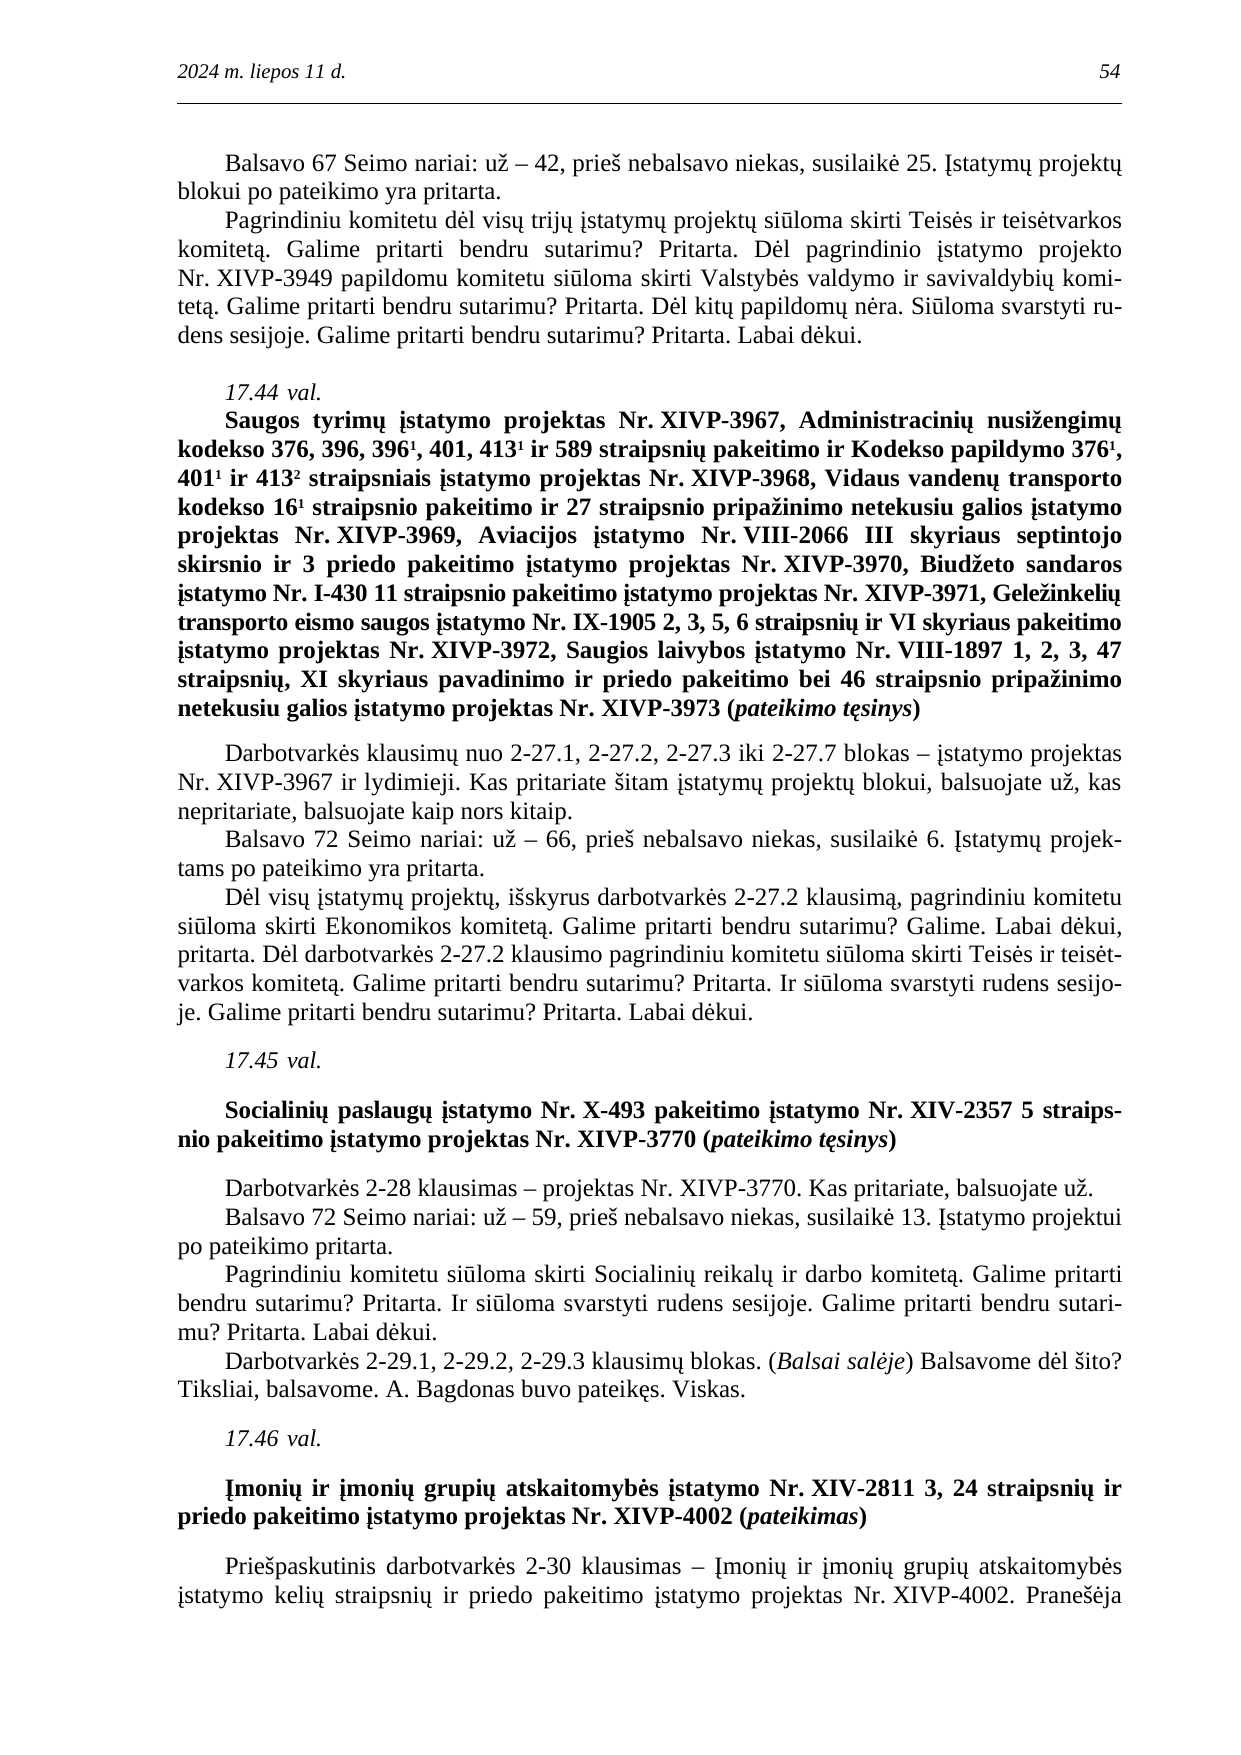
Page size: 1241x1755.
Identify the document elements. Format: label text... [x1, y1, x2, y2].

text Bal­sa­vo 72 Sei­mo na­riai: už – 66, prieš ne­bal­sa­vo nie­kas, su­si­lai­kė 6. Įsta­ty­mų pro­jek­tams po pa­tei­ki­mo yra pri­tar­ta. [177, 824, 1122, 882]
text Bal­sa­vo 67 Sei­mo na­riai: už – 42, prieš ne­bal­sa­vo nie­kas, su­si­lai­kė 25. Įsta­ty­mų pro­jek­tų blo­kui po pa­tei­ki­mo yra pri­tar­ta. [177, 148, 1122, 205]
text Dar­bo­tvarkės 2-29.1, 2-29.2, 2-29.3 klau­si­mų blo­kas. (Bal­sai sa­lė­je) Bal­sa­vo­me dėl ši­to? Tiks­liai, bal­sa­vo­me. A. Bag­do­nas bu­vo pa­tei­kęs. Vis­kas. [177, 1346, 1122, 1403]
text So­cia­li­nių pa­slau­gų įsta­ty­mo Nr. X-493 pa­kei­ti­mo įsta­ty­mo Nr. XIV-2357 5 straips­nio pa­kei­ti­mo įsta­ty­mo pro­jek­tas Nr. XIVP-3770 (pa­tei­ki­mo tę­si­nys) [177, 1095, 1122, 1152]
text 17.45 val. [224, 1047, 1122, 1074]
text Įmo­nių ir įmo­nių gru­pių at­skai­to­my­bės įsta­ty­mo Nr. XIV-2811 3, 24 straips­nių ir prie­do pa­kei­ti­mo įsta­ty­mo pro­jek­tas Nr. XIVP-4002 (pa­tei­ki­mas) [177, 1473, 1122, 1530]
text Dar­bo­tvarkės 2-28 klau­si­mas – pro­jek­tas Nr. XIVP-3770. Kas pri­ta­ria­te, bal­suo­ja­te už. [177, 1173, 1122, 1202]
text 17.46 val. [224, 1424, 1122, 1452]
text Sau­gos ty­ri­mų įsta­ty­mo pro­jek­tas Nr. XIVP-3967, Ad­mi­nist­ra­ci­nių nu­si­žen­gi­mų kodek­so 376, 396, 3961, 401, 4131 ir 589 straips­nių pa­kei­ti­mo ir Ko­dek­so pa­pil­dy­mo 3761, 4011 ir 4132 straips­niais įsta­ty­mo pro­jek­tas Nr. XIVP-3968, Vi­daus van­de­nų trans­por­to ko­dek­so 161 straips­nio pa­kei­ti­mo ir 27 straips­nio pri­pa­ži­ni­mo ne­te­ku­siu ga­lios įsta­ty­mo pro­jek­tas Nr. XIVP-3969, Avia­ci­jos įsta­ty­mo Nr. VIII-2066 III sky­riaus sep­tin­to­jo skirsnio ir 3 prie­do pa­kei­ti­mo įsta­ty­mo pro­jek­tas Nr. XIVP-3970, Biu­dže­to san­da­ros įsta­ty­mo Nr. I-430 11 straips­nio pa­kei­ti­mo įsta­ty­mo pro­jek­tas Nr. XIVP-3971, Geležinke­lių trans­por­to eis­mo sau­gos įsta­ty­mo Nr. IX-1905 2, 3, 5, 6 straips­nių ir VI sky­riaus pa­kei­ti­mo įsta­ty­mo pro­jek­tas Nr. XIVP-3972, Sau­gios lai­vy­bos įsta­ty­mo Nr. VIII-1897 1, 2, 3, 47 straips­nių, XI sky­riaus pa­va­di­ni­mo ir prie­do pa­kei­ti­mo bei 46 straips­nio pri­pa­ži­ni­mo ne­te­ku­siu ga­lios įsta­ty­mo pro­jek­tas Nr. XIVP-3973 (pa­tei­ki­mo tę­si­nys) [177, 405, 1122, 722]
text Bal­sa­vo 72 Sei­mo na­riai: už – 59, prieš ne­bal­sa­vo nie­kas, su­si­lai­kė 13. Įsta­ty­mo pro­jek­tui po pa­tei­ki­mo pri­tar­ta. [177, 1202, 1122, 1259]
text Prieš­pas­ku­ti­nis dar­bo­tvarkės 2-30 klau­si­mas – Įmo­nių ir įmo­nių gru­pių at­skai­to­my­bės įsta­ty­mo ke­lių straips­nių ir prie­do pa­kei­ti­mo įsta­ty­mo pro­jek­tas Nr. XIVP-4002. Pra­ne­šė­ja [177, 1551, 1122, 1608]
text Dėl vi­sų įsta­ty­mų pro­jek­tų, iš­sky­rus dar­bo­tvarkės 2-27.2 klau­si­mą, pa­grin­di­niu ko­mi­te­tu siū­lo­ma skir­ti Eko­no­mi­kos ko­mi­te­tą. Ga­li­me pri­tar­ti ben­dru su­ta­ri­mu? Ga­li­me. La­bai dė­kui, pri­tar­ta. Dėl dar­bo­tvarkės 2-27.2 klau­si­mo pa­grin­di­niu ko­mi­te­tu siū­lo­ma skir­ti Tei­sės ir tei­sėt­var­kos ko­mi­te­tą. Ga­li­me pri­tar­ti ben­dru su­ta­ri­mu? Pri­tar­ta. Ir siū­lo­ma svars­ty­ti ru­dens se­si­jo­je. Ga­li­me pri­tar­ti ben­dru su­ta­ri­mu? Pri­tar­ta. La­bai dė­kui. [177, 882, 1122, 1026]
text Pa­grin­di­niu ko­mi­te­tu siū­lo­ma skir­ti So­cia­li­nių rei­ka­lų ir dar­bo ko­mi­te­tą. Ga­li­me pri­tar­ti ben­dru su­ta­ri­mu? Pri­tar­ta. Ir siū­lo­ma svars­ty­ti ru­dens se­si­jo­je. Ga­li­me pri­tar­ti ben­dru su­ta­ri­mu? Pri­tar­ta. La­bai dė­kui. [177, 1259, 1122, 1346]
text Dar­bo­tvarkės klau­si­mų nuo 2-27.1, 2-27.2, 2-27.3 iki 2-27.7 blo­kas – įsta­ty­mo pro­jek­tas Nr. XIVP-3967 ir ly­di­mie­ji. Kas pri­ta­ria­te ši­tam įsta­ty­mų pro­jek­tų blo­kui, bal­suo­ja­te už, kas ne­pri­ta­ria­te, bal­suo­ja­te kaip nors ki­taip. [177, 738, 1122, 824]
text 17.44 val. [224, 378, 1122, 405]
text Pa­grin­di­niu ko­mi­te­tu dėl vi­sų tri­jų įsta­ty­mų pro­jek­tų siū­lo­ma skir­ti Tei­sės ir tei­sėt­var­kos ko­mi­te­tą. Ga­li­me pri­tar­ti ben­dru su­ta­ri­mu? Pri­tar­ta. Dėl pa­grin­di­nio įsta­ty­mo pro­jek­to Nr. XIVP-3949 pa­pil­do­mu ko­mi­te­tu siū­lo­ma skir­ti Vals­ty­bės val­dy­mo ir sa­vi­val­dy­bių ko­mi­te­tą. Ga­li­me pri­tar­ti ben­dru su­ta­ri­mu? Pri­tar­ta. Dėl ki­tų pa­pil­do­mų nė­ra. Siū­lo­ma svars­ty­ti ru­dens se­si­jo­je. Ga­li­me pri­tar­ti ben­dru su­ta­ri­mu? Pri­tar­ta. La­bai dė­kui. [177, 205, 1122, 349]
